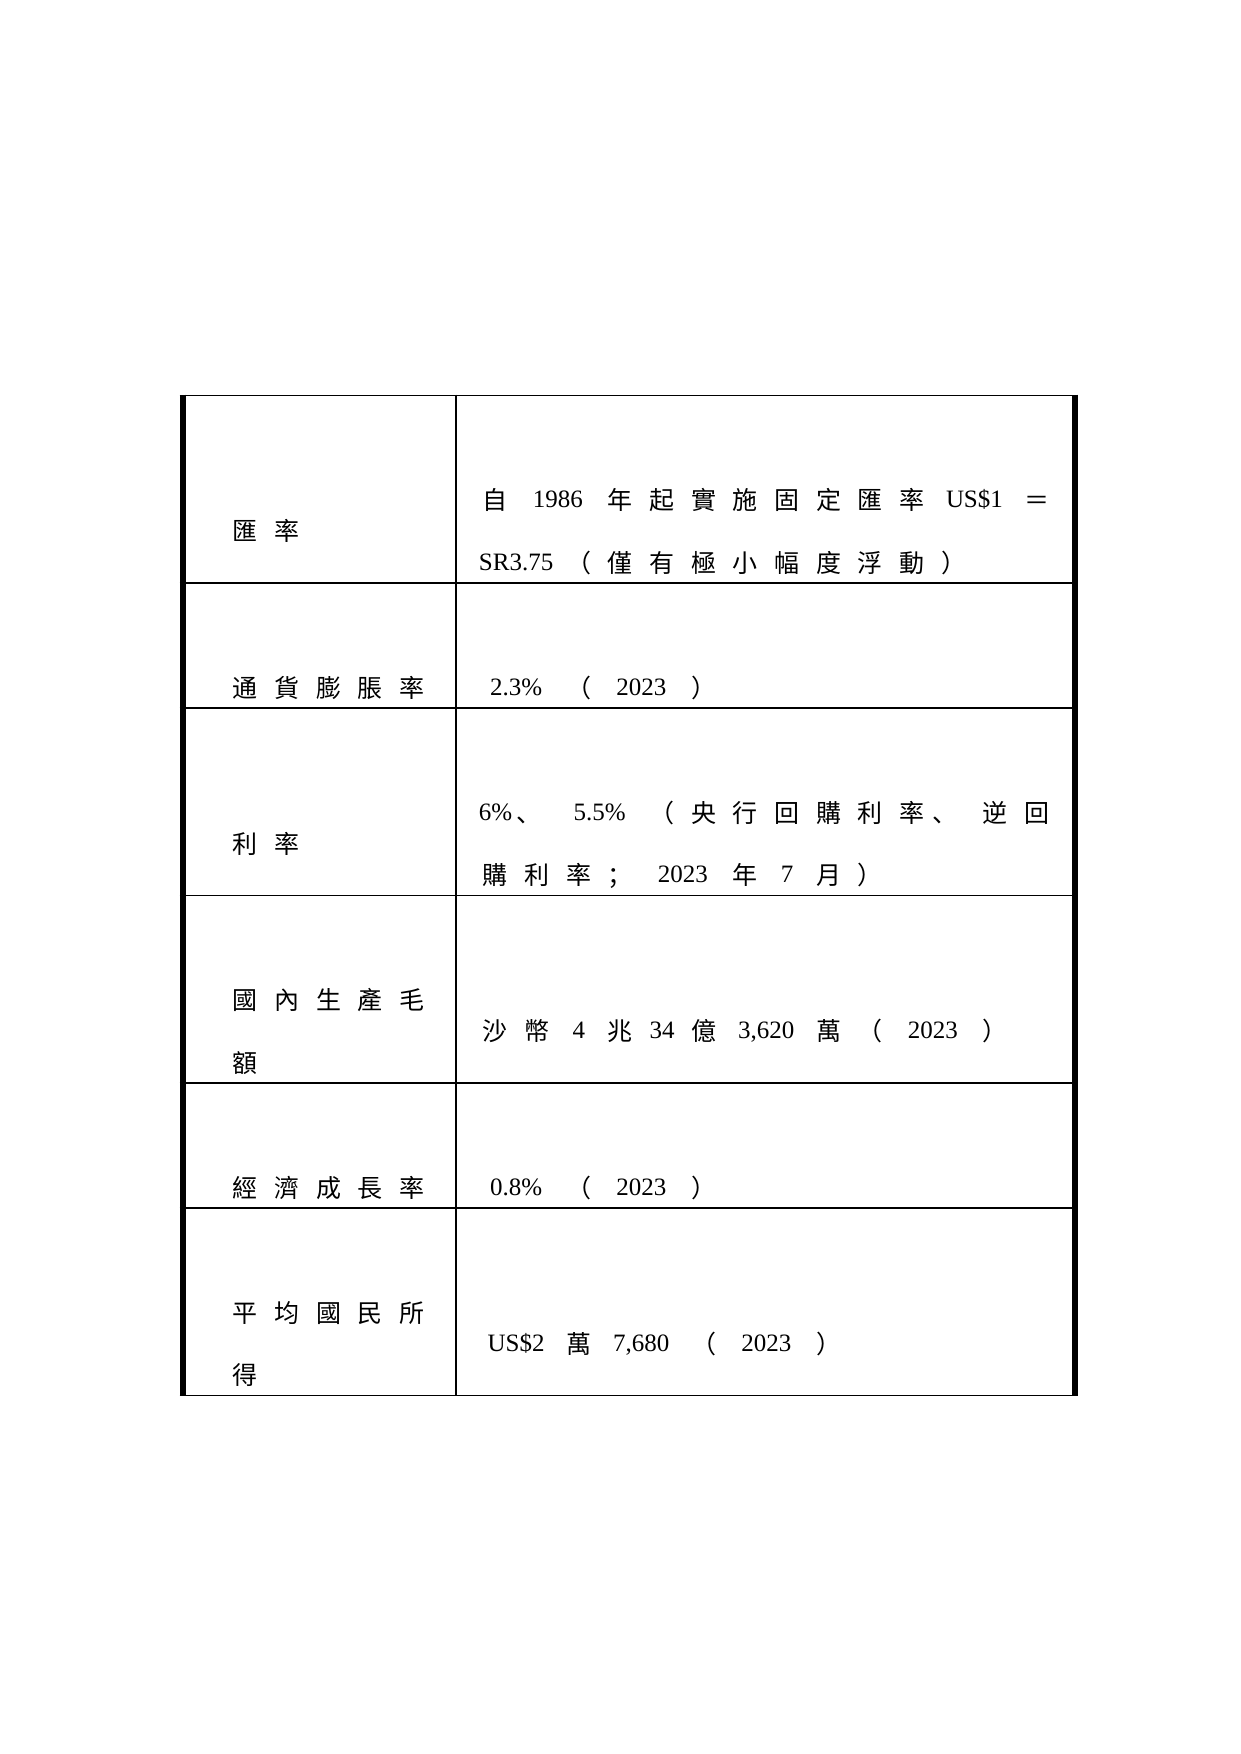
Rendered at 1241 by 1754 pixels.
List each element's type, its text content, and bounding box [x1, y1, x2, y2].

table_cell 平均國民所得 [186, 1209, 455, 1394]
table_cell 沙幣4兆34億3,620萬（2023） [457, 896, 1072, 1082]
table_cell 0.8%（2023） [457, 1084, 1072, 1207]
table_cell 國內生產毛額 [186, 896, 455, 1082]
table_cell 通貨膨脹率 [186, 584, 455, 707]
table_cell 匯率 [186, 396, 455, 582]
table_cell 2.3%（2023） [457, 584, 1072, 707]
table_cell 經濟成長率 [186, 1084, 455, 1207]
table_cell 6%、5.5%（央行回購利率、逆回購利率；2023年7月） [457, 709, 1072, 894]
table_cell 利率 [186, 709, 455, 894]
table_cell US$2萬7,680（2023） [457, 1209, 1072, 1394]
table_cell 自1986年起實施固定匯率US$1＝SR3.75（僅有極小幅度浮動） [457, 396, 1072, 582]
